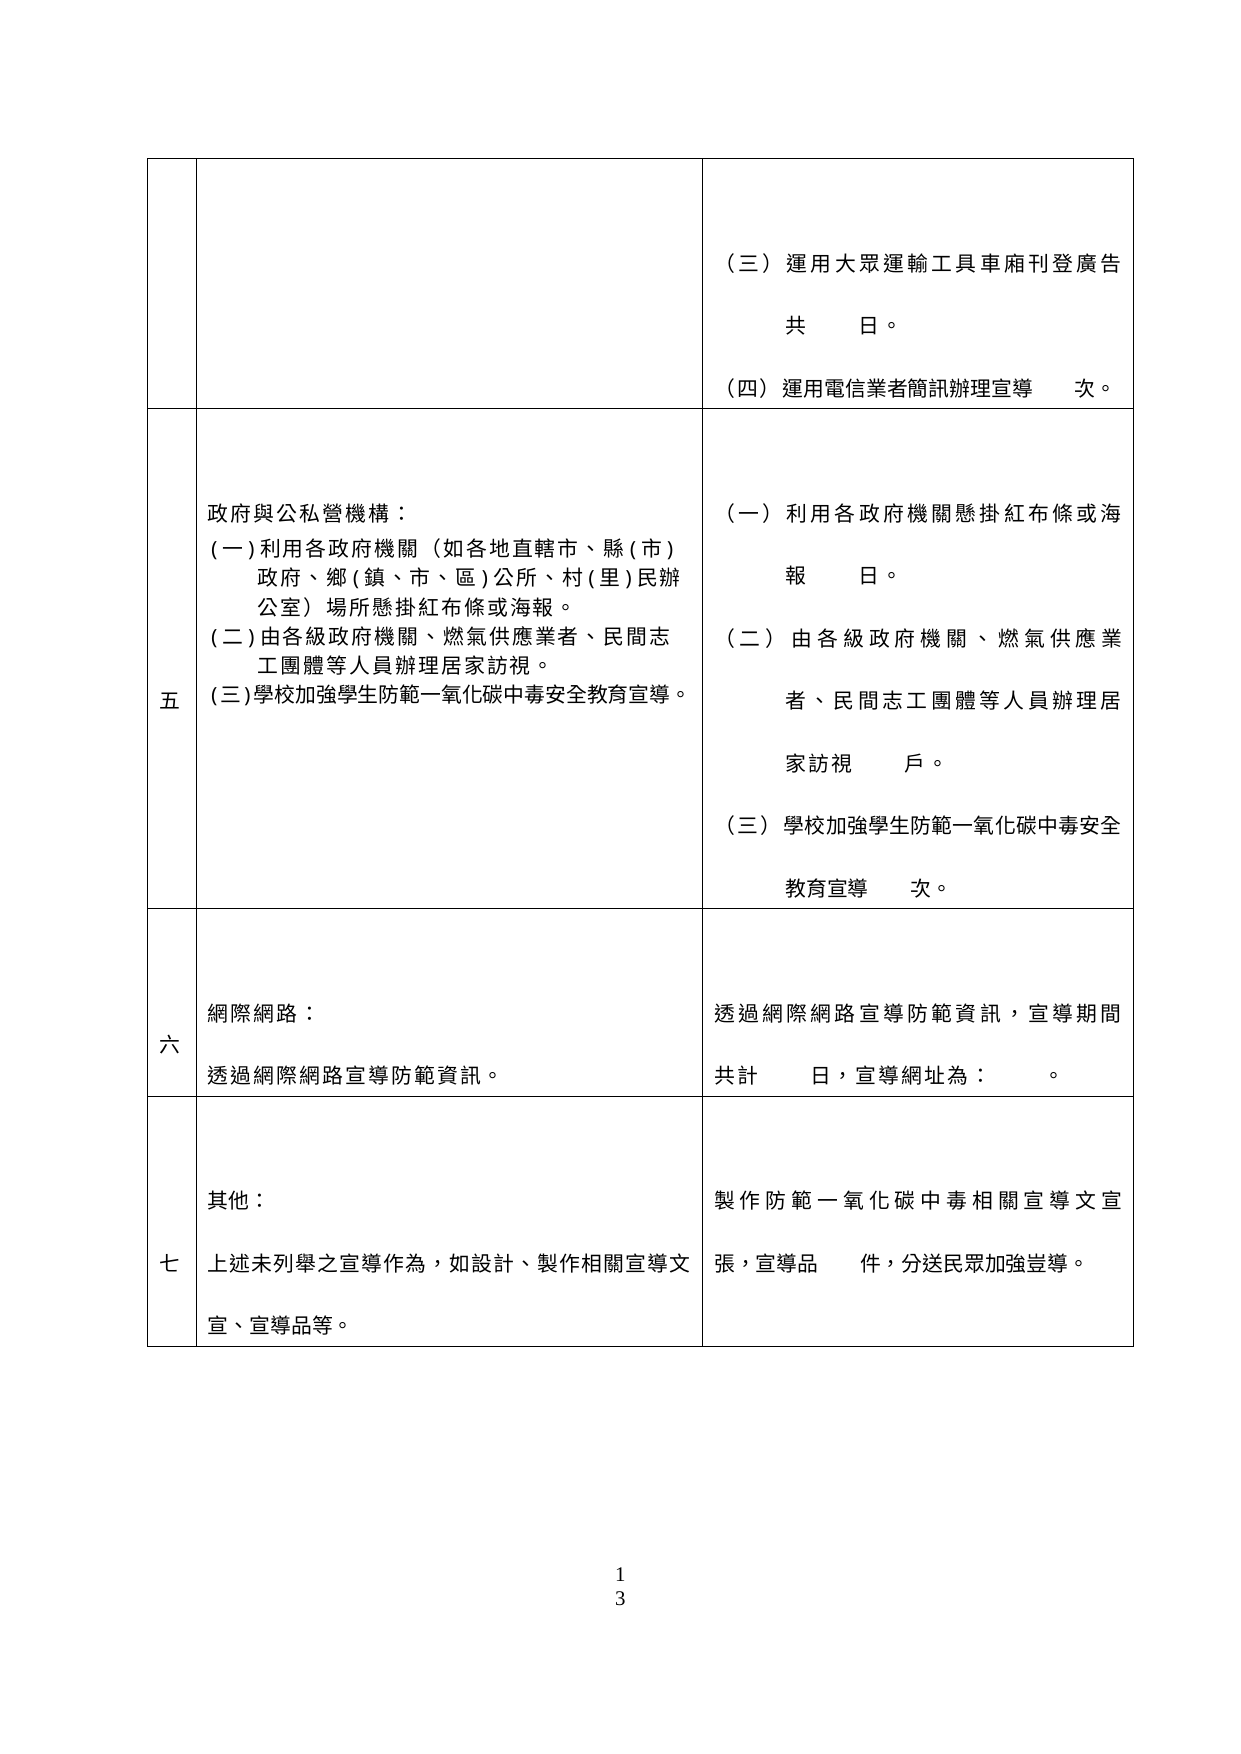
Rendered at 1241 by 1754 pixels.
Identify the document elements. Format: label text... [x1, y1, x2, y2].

table_cell 其他： 上述未列舉之宣導作為，如設計、製作相關宣導文宣、宣導品等。 [197, 1097, 702, 1346]
table_cell 六 [148, 909, 196, 1096]
table_cell 七 [148, 1097, 196, 1346]
table_cell （一）利用各政府機關懸掛紅布條或海報 日。 （二）由各級政府機關、燃氣供應業者、民間志工團體等人員辦理居家訪視 戶。 （三）學校加強學生防範一氧化碳中毒安全教育宣導 次。 [703, 409, 1133, 908]
table_cell [197, 159, 702, 408]
table_cell 五 [148, 409, 196, 908]
table_cell [148, 159, 196, 408]
table_cell 政府與公私營機構： (一)利用各政府機關（如各地直轄市、縣(市)政府、鄉(鎮、市、區)公所、村(里)民辦公室）場所懸掛紅布條或海報。 (二)由各級政府機關、燃氣供應業者、民間志工團體等人員辦理居家訪視。 (三)學校加強學生防範一氧化碳中毒安全教育宣導。 [197, 409, 702, 908]
table_cell 透過網際網路宣導防範資訊，宣導期間共計 日，宣導網址為： 。 [703, 909, 1133, 1096]
table_cell （三）運用大眾運輸工具車廂刊登廣告共 日。 （四）運用電信業者簡訊辦理宣導 次。 [703, 159, 1133, 408]
table_cell 製作防範一氧化碳中毒相關宣導文宣 張，宣導品 件，分送民眾加強豈導。 [703, 1097, 1133, 1346]
table_cell 網際網路： 透過網際網路宣導防範資訊。 [197, 909, 702, 1096]
